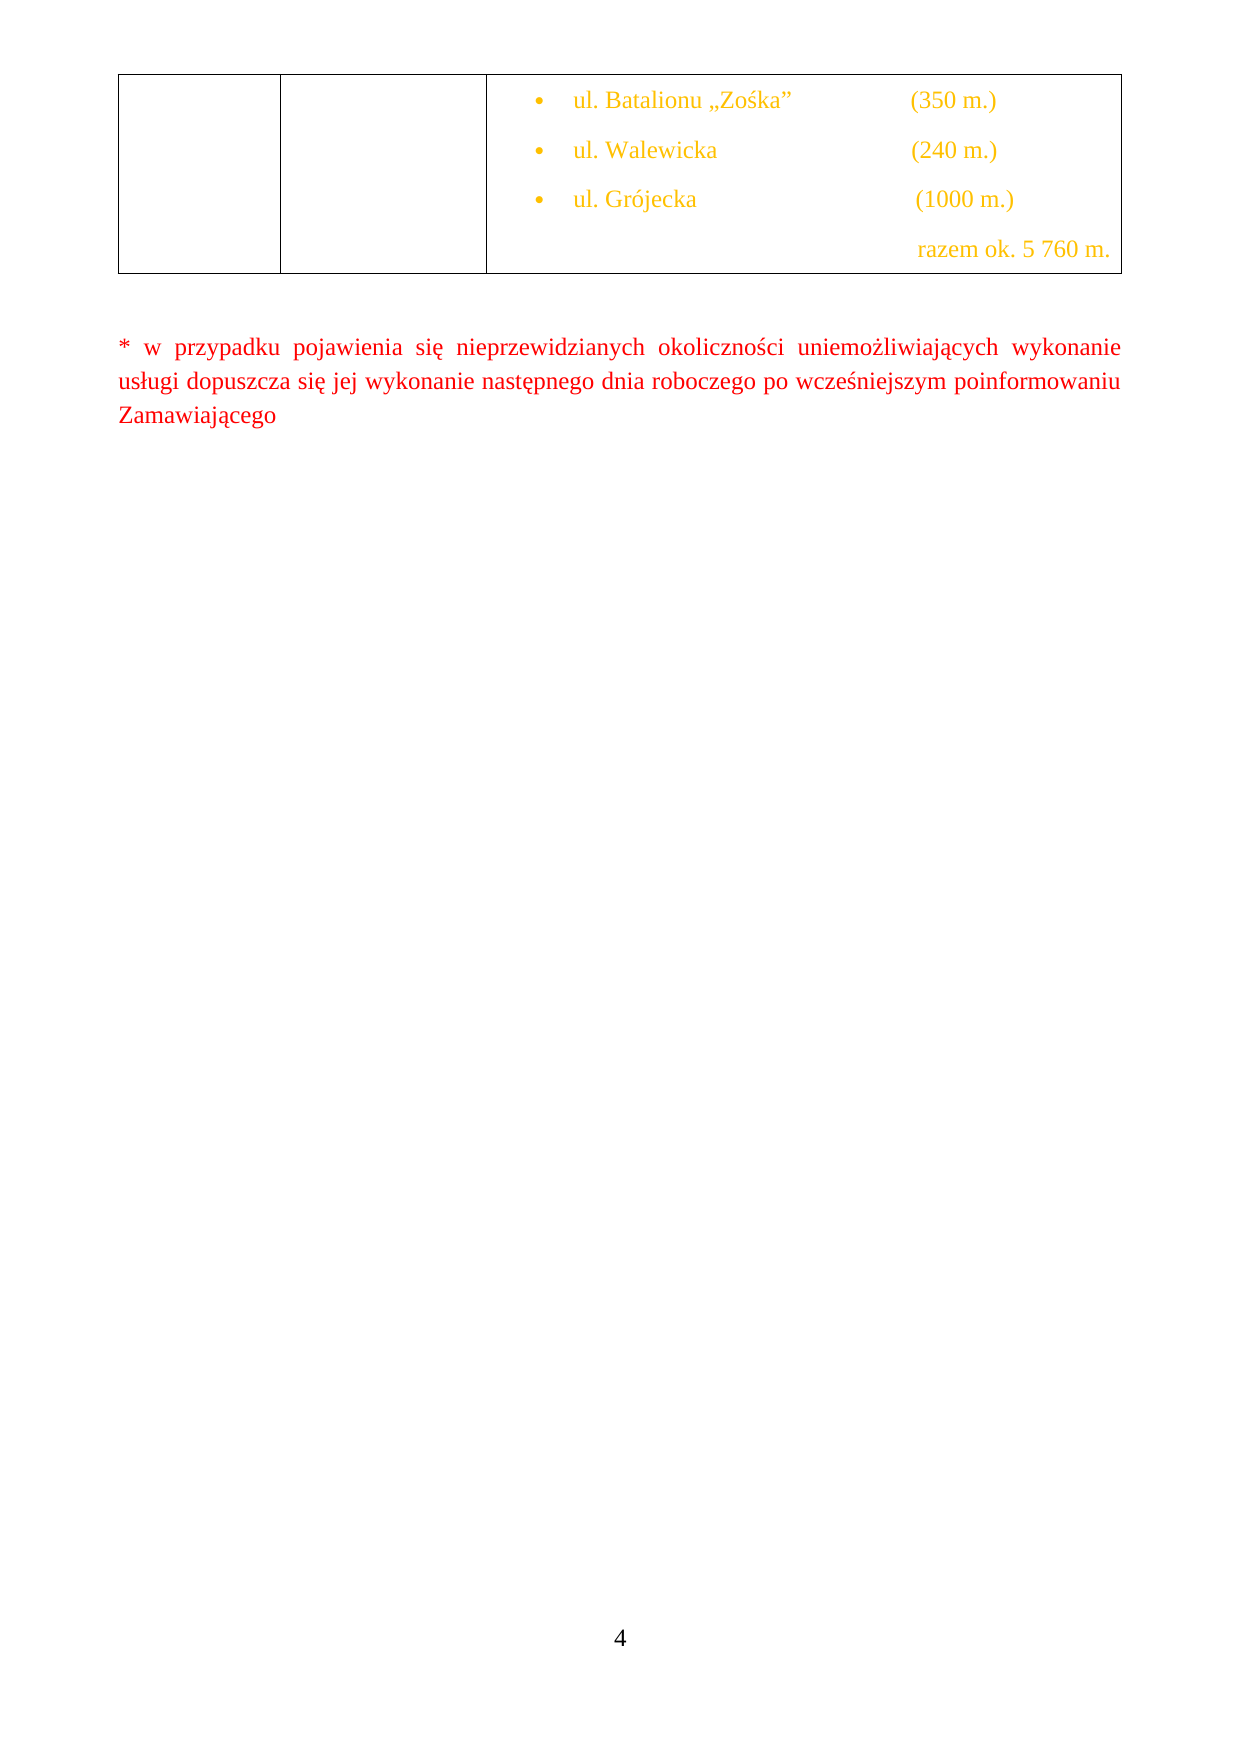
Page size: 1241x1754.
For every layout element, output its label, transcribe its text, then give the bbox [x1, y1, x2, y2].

table_cell [119, 75, 280, 273]
table_cell ul. Ogrodowa (200 m.) ul. Śniadeckich (120 m.) ul. Parkowa (60 m.) ul. Porzeczkowa (270 m.) ul. Rzemieślnicza (200 m.) ul. Dolna (250 m.) ul. Dębowa (340 m.) ul. Klonowa (350 m.) ul. Brzozowa (600 m.) ul. 11-go Listopada (500 m.) ul. Macieja Rataja (200 m.) ul. Gwardzistów (120 m.) ul. gen. Władysława Sikorskiego (160 m.) ul. Sasanki (600 m.) ul. gen. Leopolda Okulickiego (200 m.) ul. Batalionu „Zośka” (350 m.) ul. Walewicka (240 m.) ul. Grójecka (1000 m.) razem ok. 5 760 m. [487, 75, 1121, 273]
table_cell [281, 75, 486, 273]
text * w przypadku pojawienia się nieprzewidzianych okoliczności uniemożliwiających wykonanie usługi dopuszcza się jej wykonanie następnego dnia roboczego po wcześniejszym poinformowaniu Zamawiającego [118, 332, 1122, 429]
